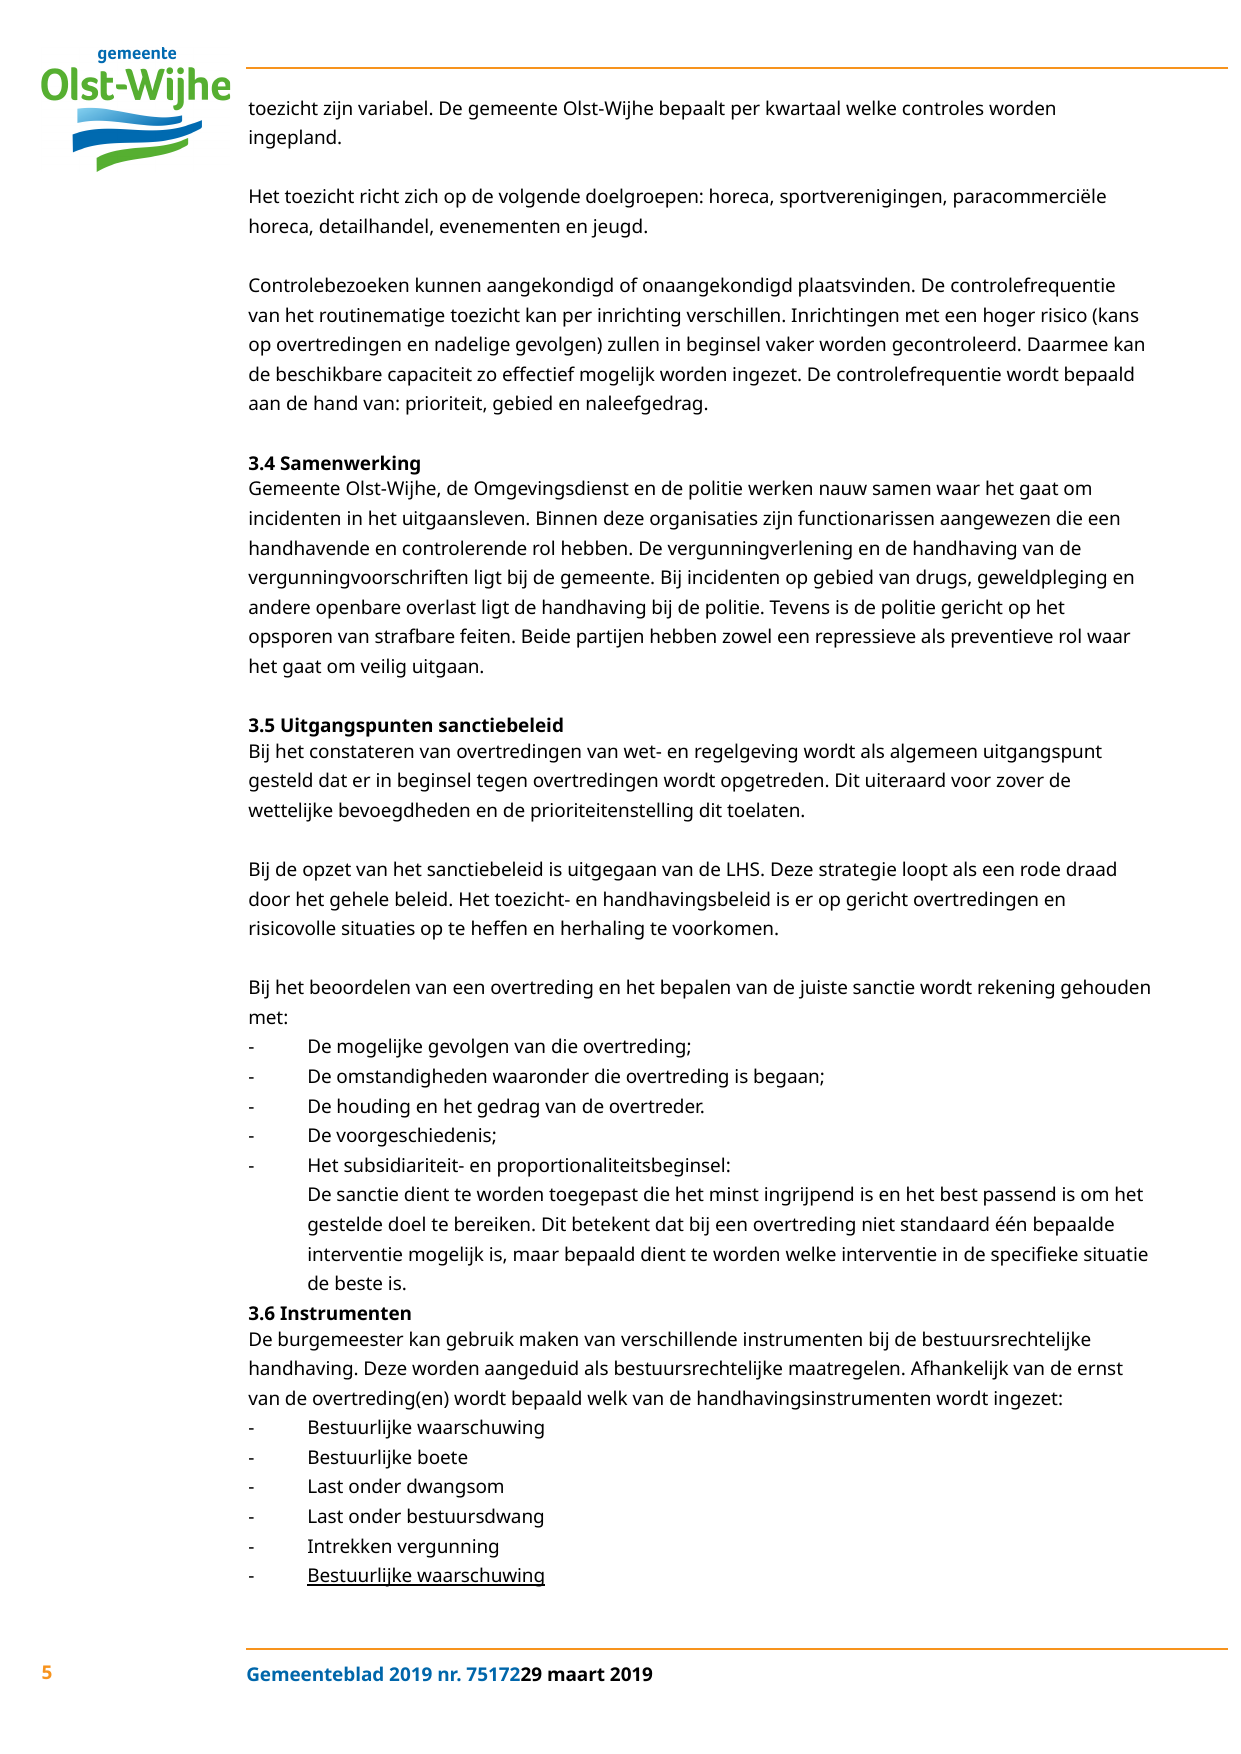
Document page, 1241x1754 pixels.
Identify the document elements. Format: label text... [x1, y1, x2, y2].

text Bij de opzet van het sanctiebeleid is uitgegaan van de LHS. Deze strategie loopt als een rode draad door het gehele beleid. Het toezicht- en handhavingsbeleid is er op gericht overtredingen en risicovolle situaties op te heffen en herhaling te voorkomen. [248, 856, 1152, 941]
text Het toezicht richt zich op de volgende doelgroepen: horeca, sportverenigingen, paracommerciële horeca, detailhandel, evenementen en jeugd. [248, 183, 1152, 239]
list Bestuurlijke waarschuwing [248, 1562, 1152, 1588]
list De voorgeschiedenis; [248, 1122, 1152, 1148]
text toezicht zijn variabel. De gemeente Olst-Wijhe bepaalt per kwartaal welke controles worden ingepland. [248, 95, 1152, 150]
list De mogelijke gevolgen van die overtreding; [248, 1034, 1152, 1059]
list De houding en het gedrag van de overtreder. [248, 1093, 1152, 1119]
text Controlebezoeken kunnen aangekondigd of onaangekondigd plaatsvinden. De controlefrequentie van het routinematige toezicht kan per inrichting verschillen. Inrichtingen met een hoger risico (kans op overtredingen en nadelige gevolgen) zullen in beginsel vaker worden gecontroleerd. Daarmee kan de beschikbare capaciteit zo effectief mogelijk worden ingezet. De controlefrequentie wordt bepaald aan de hand van: prioriteit, gebied en naleefgedrag. [248, 272, 1152, 416]
picture [41, 47, 231, 172]
list Last onder bestuursdwang [248, 1503, 1152, 1529]
list Last onder dwangsom [248, 1474, 1152, 1499]
text De burgemeester kan gebruik maken van verschillende instrumenten bij de bestuursrechtelijke handhaving. Deze worden aangeduid als bestuursrechtelijke maatregelen. Afhankelijk van de ernst van de overtreding(en) wordt bepaald welk van de handhavingsinstrumenten wordt ingezet: [248, 1326, 1152, 1411]
list De omstandigheden waaronder die overtreding is begaan; [248, 1063, 1152, 1089]
text Gemeente Olst-Wijhe, de Omgevingsdienst en de politie werken nauw samen waar het gaat om incidenten in het uitgaansleven. Binnen deze organisaties zijn functionarissen aangewezen die een handhavende en controlerende rol hebben. De vergunningverlening en de handhaving van de vergunningvoorschriften ligt bij de gemeente. Bij incidenten op gebied van drugs, geweldpleging en andere openbare overlast ligt de handhaving bij de politie. Tevens is de politie gericht op het opsporen van strafbare feiten. Beide partijen hebben zowel een repressieve als preventieve rol waar het gaat om veilig uitgaan. [248, 476, 1152, 679]
text 3.5 Uitgangspunten sanctiebeleid [248, 712, 1152, 738]
list De sanctie dient te worden toegepast die het minst ingrijpend is en het best passend is om het gestelde doel te bereiken. Dit betekent dat bij een overtreding niet standaard één bepaalde interventie mogelijk is, maar bepaald dient te worden welke interventie in de specifieke situatie de beste is. [248, 1182, 1152, 1296]
text Bij het constateren van overtredingen van wet- en regelgeving wordt als algemeen uitgangspunt gesteld dat er in beginsel tegen overtredingen wordt opgetreden. Dit uiteraard voor zover de wettelijke bevoegdheden en de prioriteitenstelling dit toelaten. [248, 738, 1152, 823]
text 3.6 Instrumenten [248, 1300, 1152, 1326]
text Bij het beoordelen van een overtreding en het bepalen van de juiste sanctie wordt rekening gehouden met: [248, 974, 1152, 1030]
list Intrekken vergunning [248, 1533, 1152, 1558]
text 3.4 Samenwerking [248, 450, 1152, 476]
list Het subsidiariteit- en proportionaliteitsbeginsel: [248, 1152, 1152, 1178]
list Bestuurlijke waarschuwing [248, 1414, 1152, 1440]
list Bestuurlijke boete [248, 1444, 1152, 1470]
